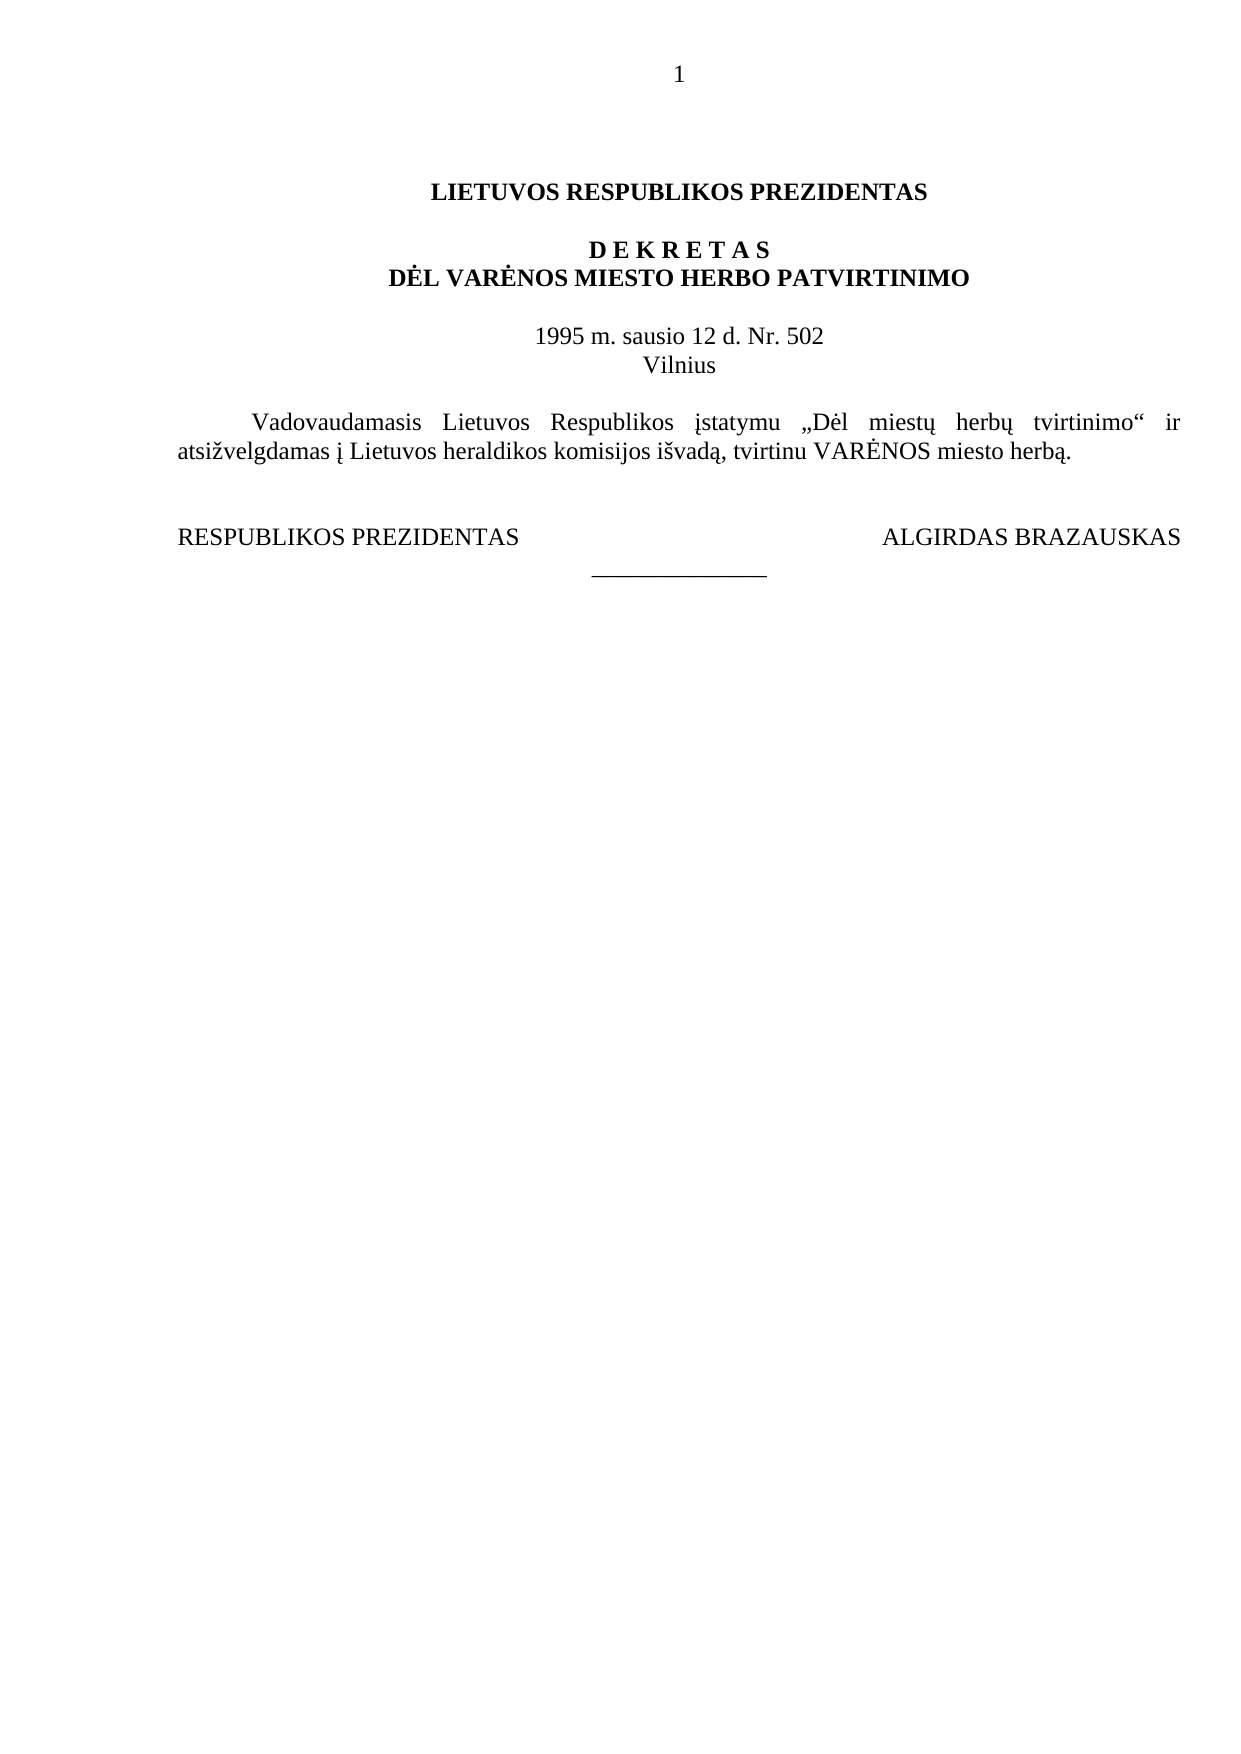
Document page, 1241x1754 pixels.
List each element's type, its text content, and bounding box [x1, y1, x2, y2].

text Vadovaudamasis Lietuvos Respublikos įstatymu „Dėl miestų herbų tvirtinimo“ ir atsižvelgdamas į Lietuvos heraldikos komisijos išvadą, tvirtinu VARĖNOS miesto herbą. [177, 407, 1181, 465]
text LIETUVOS RESPUBLIKOS PREZIDENTAS [177, 177, 1181, 206]
text RESPUBLIKOS PREZIDENTAS ALGIRDAS BRAZAUSKAS [177, 522, 1181, 551]
text ______________ [177, 551, 1181, 580]
text D E K R E T A S [177, 235, 1181, 263]
text Vilnius [177, 350, 1181, 378]
text DĖL VARĖNOS MIESTO HERBO PATVIRTINIMO [177, 263, 1181, 292]
text 1995 m. sausio 12 d. Nr. 502 [177, 321, 1181, 350]
